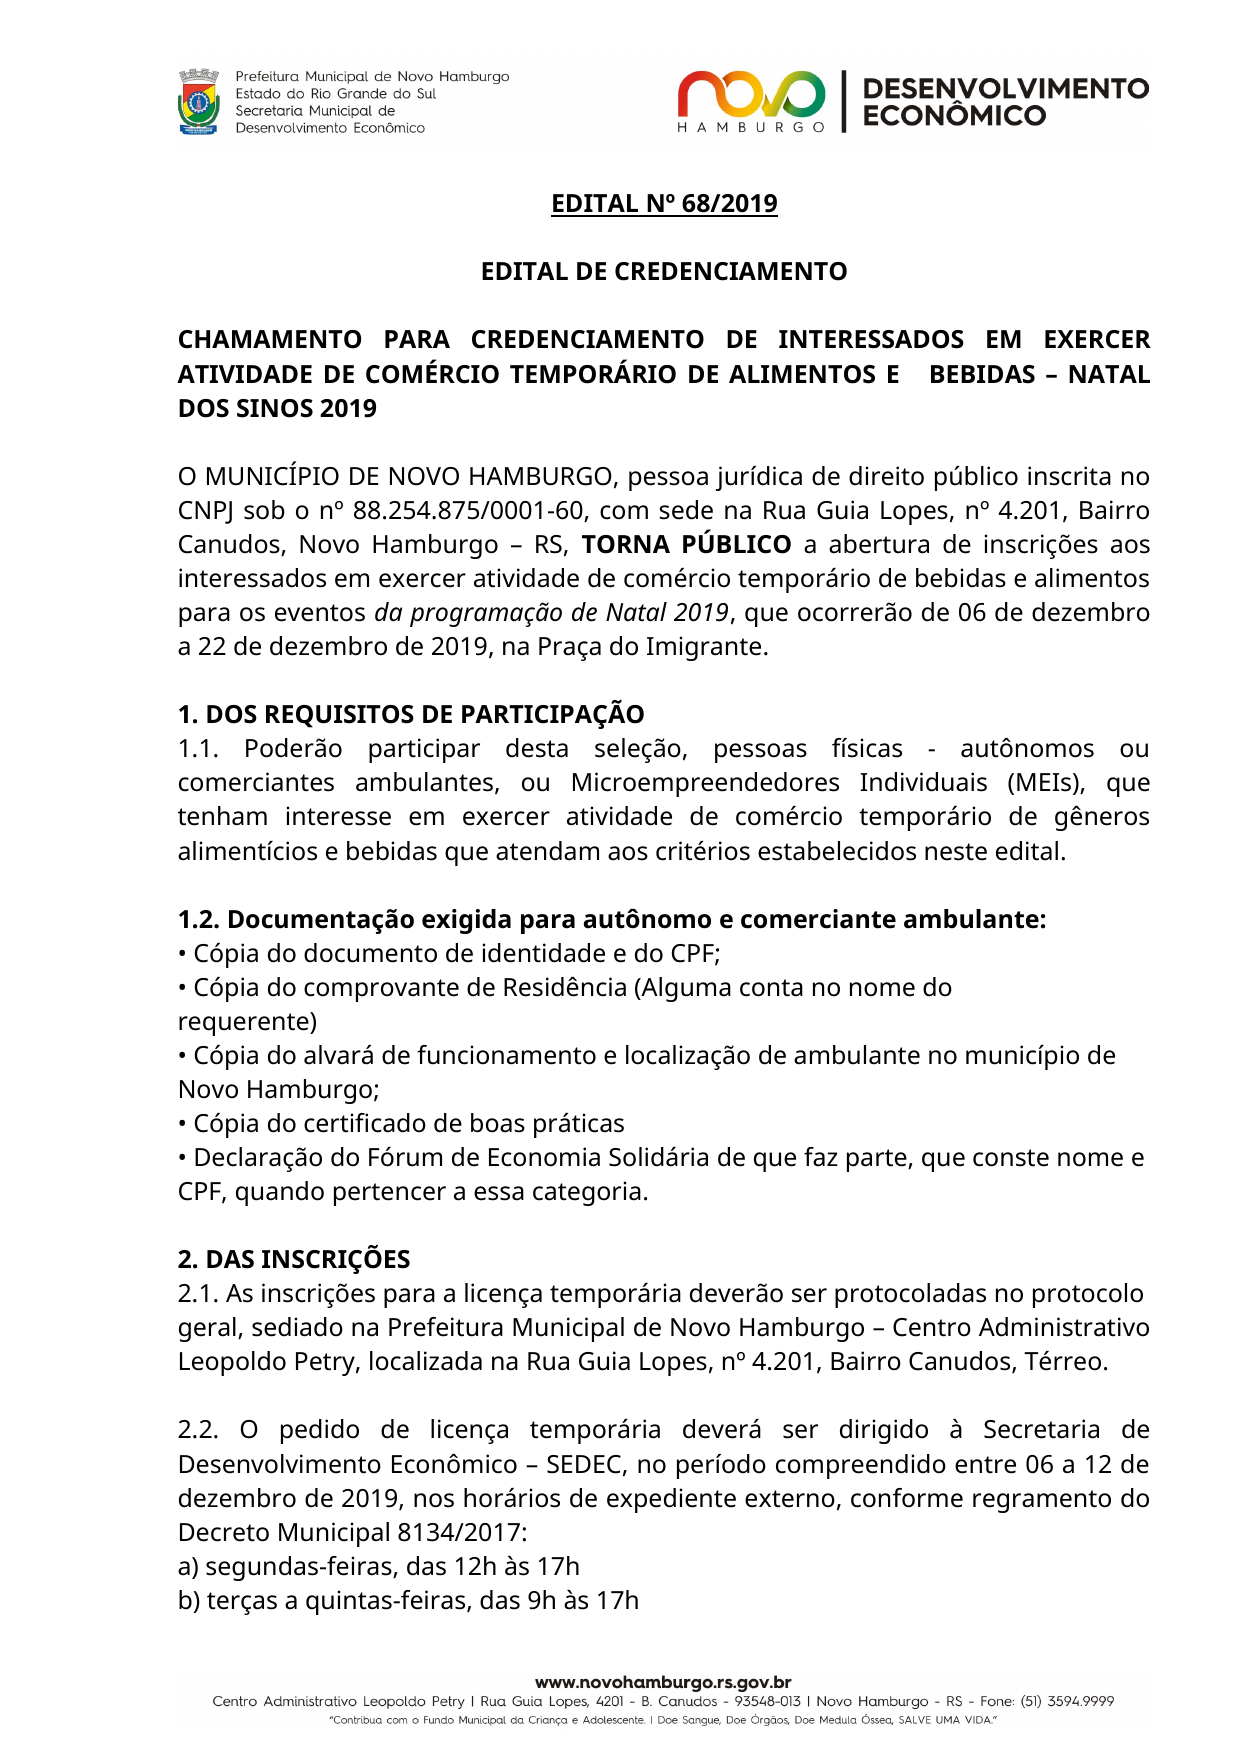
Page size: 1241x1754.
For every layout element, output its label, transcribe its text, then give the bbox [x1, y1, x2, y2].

text requerente) [177, 1003, 1152, 1037]
text 2. DAS INSCRIÇÕES [177, 1242, 1152, 1276]
text • Cópia do certificado de boas práticas [177, 1106, 1152, 1140]
picture [177, 1670, 1149, 1731]
text EDITAL DE CREDENCIAMENTO [177, 254, 1152, 288]
picture [177, 51, 1149, 152]
text O MUNICÍPIO DE NOVO HAMBURGO, pessoa jurídica de direito público inscrita no CNPJ sob o nº 88.254.875/0001-60, com sede na Rua Guia Lopes, nº 4.201, Bairro Canudos, Novo Hamburgo – RS, TORNA PÚBLICO a abertura de inscrições aos interessados em exercer atividade de comércio temporário de bebidas e alimentos para os eventos da programação de Natal 2019, que ocorrerão de 06 de dezembro a 22 de dezembro de 2019, na Praça do Imigrante. [177, 458, 1152, 663]
text 2.1. As inscrições para a licença temporária deverão ser protocoladas no protocolo [177, 1276, 1152, 1310]
text EDITAL Nº 68/2019 [177, 186, 1152, 220]
text • Declaração do Fórum de Economia Solidária de que faz parte, que conste nome e CPF, quando pertencer a essa categoria. [177, 1140, 1152, 1208]
text 2.2. O pedido de licença temporária deverá ser dirigido à Secretaria de Desenvolvimento Econômico – SEDEC, no período compreendido entre 06 a 12 de dezembro de 2019, nos horários de expediente externo, conforme regramento do Decreto Municipal 8134/2017: [177, 1412, 1152, 1548]
text • Cópia do comprovante de Residência (Alguma conta no nome do [177, 969, 1152, 1003]
text • Cópia do alvará de funcionamento e localização de ambulante no município de Novo Hamburgo; [177, 1037, 1152, 1106]
text CHAMAMENTO PARA CREDENCIAMENTO DE INTERESSADOS EM EXERCER ATIVIDADE DE COMÉRCIO TEMPORÁRIO DE ALIMENTOS E BEBIDAS – NATAL DOS SINOS 2019 [177, 322, 1152, 424]
text • Cópia do documento de identidade e do CPF; [177, 935, 1152, 969]
text a) segundas-feiras, das 12h às 17h [177, 1548, 1152, 1582]
text 1.1. Poderão participar desta seleção, pessoas físicas - autônomos ou comerciantes ambulantes, ou Microempreendedores Individuais (MEIs), que tenham interesse em exercer atividade de comércio temporário de gêneros alimentícios e bebidas que atendam aos critérios estabelecidos neste edital. [177, 731, 1152, 867]
text geral, sediado na Prefeitura Municipal de Novo Hamburgo – Centro Administrativo Leopoldo Petry, localizada na Rua Guia Lopes, nº 4.201, Bairro Canudos, Térreo. [177, 1310, 1152, 1378]
text 1.2. Documentação exigida para autônomo e comerciante ambulante: [177, 901, 1152, 935]
text b) terças a quintas-feiras, das 9h às 17h [177, 1582, 1152, 1617]
text 1. DOS REQUISITOS DE PARTICIPAÇÃO [177, 697, 1152, 731]
